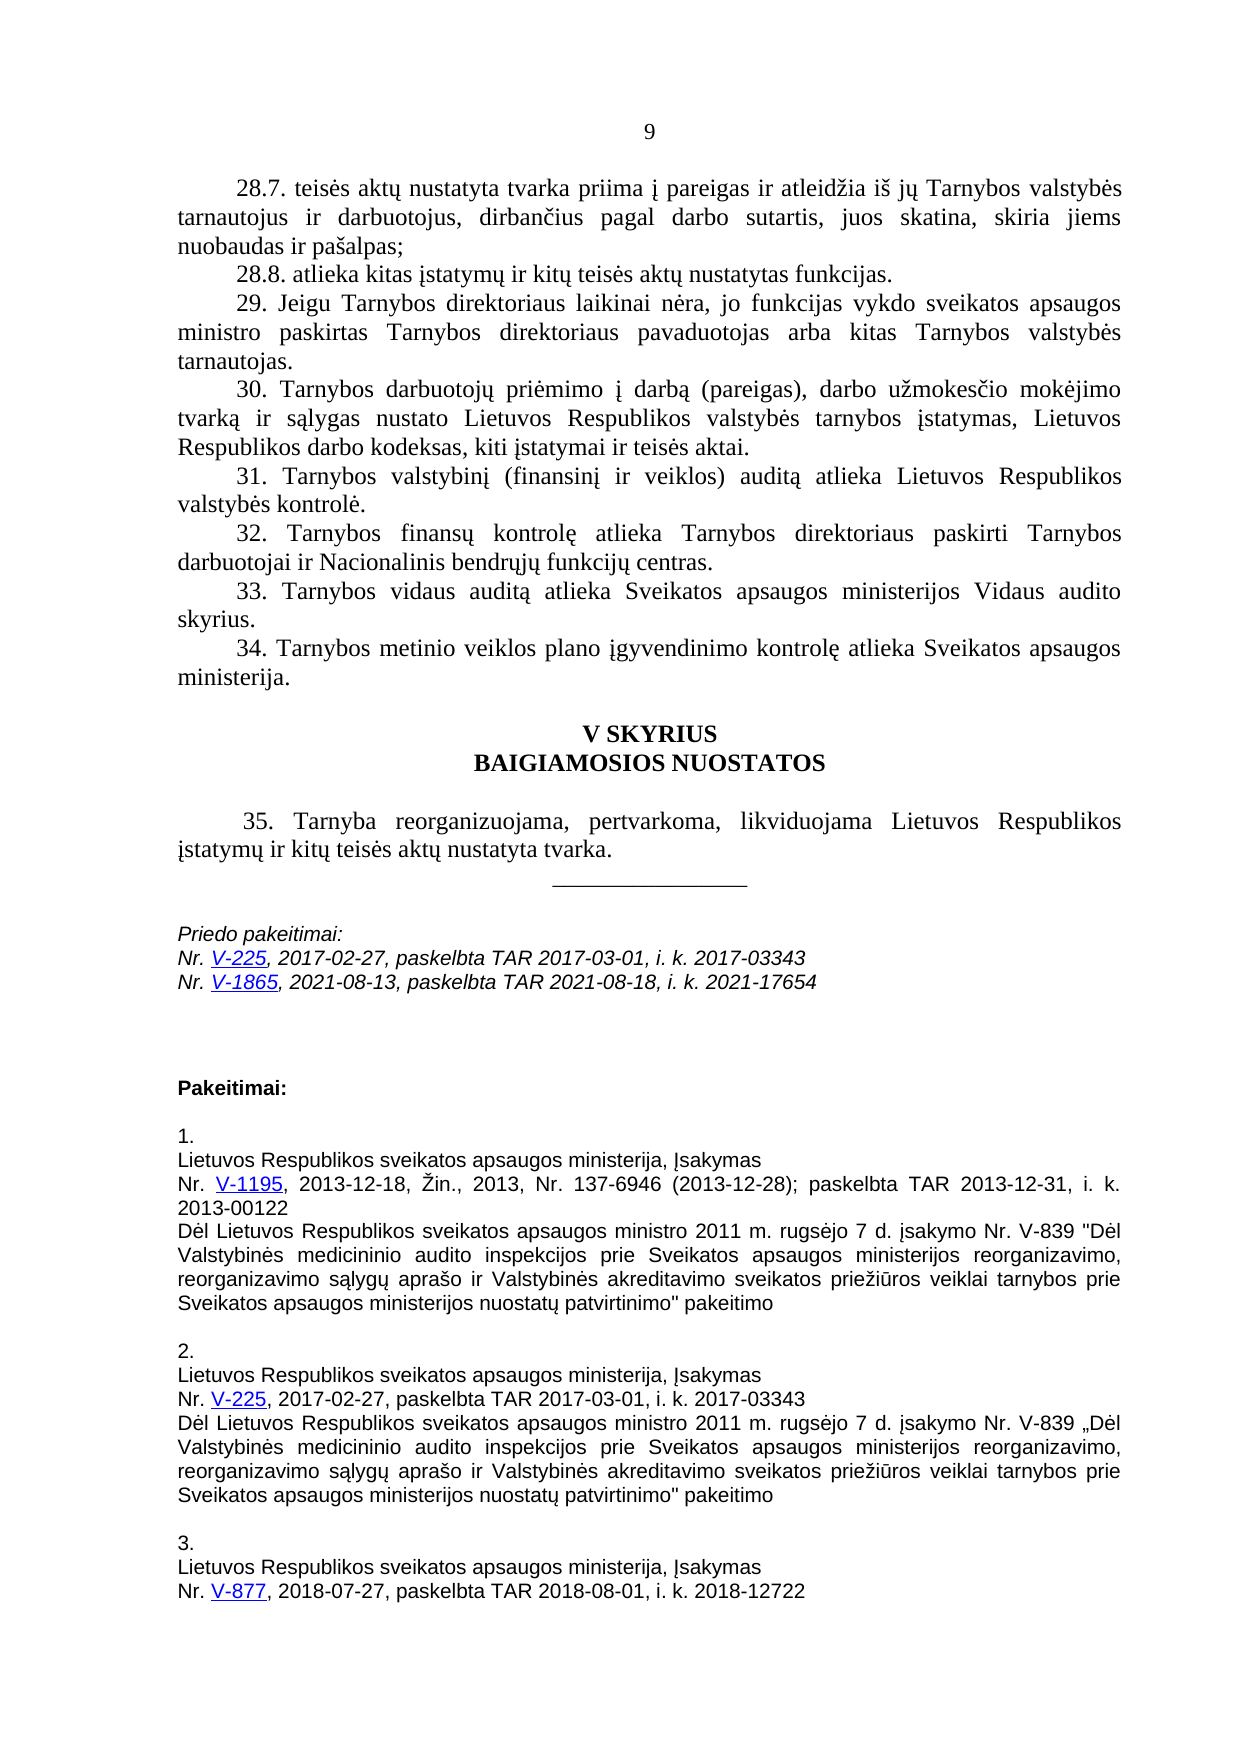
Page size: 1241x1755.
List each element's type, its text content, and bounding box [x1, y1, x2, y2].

text Nr. V-225, 2017-02-27, paskelbta TAR 2017-03-01, i. k. 2017-03343 [177, 1387, 1122, 1411]
text 1. [177, 1123, 1122, 1147]
text Lietuvos Respublikos sveikatos apsaugos ministerija, Įsakymas [177, 1555, 1122, 1579]
text 28.7. teisės aktų nustatyta tvarka priima į pareigas ir atleidžia iš jų Tarnybos valstybės tarnautojus ir darbuotojus, dirbančius pagal darbo sutartis, juos skatina, skiria jiems nuobaudas ir pašalpas; [177, 173, 1122, 259]
text _________________ [177, 863, 1122, 889]
text 31. Tarnybos valstybinį (finansinį ir veiklos) auditą atlieka Lietuvos Respublikos valstybės kontrolė. [177, 461, 1122, 518]
text 28.8. atlieka kitas įstatymų ir kitų teisės aktų nustatytas funkcijas. [177, 259, 1122, 288]
text Dėl Lietuvos Respublikos sveikatos apsaugos ministro 2011 m. rugsėjo 7 d. įsakymo Nr. V-839 "Dėl Valstybinės medicininio audito inspekcijos prie Sveikatos apsaugos ministerijos reorganizavimo, reorganizavimo sąlygų aprašo ir Valstybinės akreditavimo sveikatos priežiūros veiklai tarnybos prie Sveikatos apsaugos ministerijos nuostatų patvirtinimo" pakeitimo [177, 1219, 1122, 1315]
text 29. Jeigu Tarnybos direktoriaus laikinai nėra, jo funkcijas vykdo sveikatos apsaugos ministro paskirtas Tarnybos direktoriaus pavaduotojas arba kitas Tarnybos valstybės tarnautojas. [177, 288, 1122, 374]
text Priedo pakeitimai: [177, 922, 1122, 946]
text 3. [177, 1531, 1122, 1555]
text Dėl Lietuvos Respublikos sveikatos apsaugos ministro 2011 m. rugsėjo 7 d. įsakymo Nr. V-839 „Dėl Valstybinės medicininio audito inspekcijos prie Sveikatos apsaugos ministerijos reorganizavimo, reorganizavimo sąlygų aprašo ir Valstybinės akreditavimo sveikatos priežiūros veiklai tarnybos prie Sveikatos apsaugos ministerijos nuostatų patvirtinimo" pakeitimo [177, 1411, 1122, 1507]
text Lietuvos Respublikos sveikatos apsaugos ministerija, Įsakymas [177, 1147, 1122, 1171]
text Pakeitimai: [177, 1076, 1122, 1099]
text Lietuvos Respublikos sveikatos apsaugos ministerija, Įsakymas [177, 1363, 1122, 1387]
text 30. Tarnybos darbuotojų priėmimo į darbą (pareigas), darbo užmokesčio mokėjimo tvarką ir sąlygas nustato Lietuvos Respublikos valstybės tarnybos įstatymas, Lietuvos Respublikos darbo kodeksas, kiti įstatymai ir teisės aktai. [177, 374, 1122, 461]
text 32. Tarnybos finansų kontrolę atlieka Tarnybos direktoriaus paskirti Tarnybos darbuotojai ir Nacionalinis bendrųjų funkcijų centras. [177, 518, 1122, 576]
text BAIGIAMOSIOS NUOSTATOS [177, 748, 1122, 777]
text v SKYRIUS [177, 719, 1122, 748]
text Nr. V-1195, 2013-12-18, Žin., 2013, Nr. 137-6946 (2013-12-28); paskelbta TAR 2013-12-31, i. k. 2013-00122 [177, 1171, 1122, 1219]
text Nr. V-225, 2017-02-27, paskelbta TAR 2017-03-01, i. k. 2017-03343 [177, 946, 1122, 970]
text 33. Tarnybos vidaus auditą atlieka Sveikatos apsaugos ministerijos Vidaus audito skyrius. [177, 576, 1122, 633]
text Nr. V-877, 2018-07-27, paskelbta TAR 2018-08-01, i. k. 2018-12722 [177, 1579, 1122, 1603]
text 34. Tarnybos metinio veiklos plano įgyvendinimo kontrolę atlieka Sveikatos apsaugos ministerija. [177, 633, 1122, 691]
text 2. [177, 1339, 1122, 1363]
text Nr. V-1865, 2021-08-13, paskelbta TAR 2021-08-18, i. k. 2021-17654 [177, 970, 1122, 994]
text 35. Tarnyba reorganizuojama, pertvarkoma, likviduojama Lietuvos Respublikos įstatymų ir kitų teisės aktų nustatyta tvarka. [177, 806, 1122, 863]
